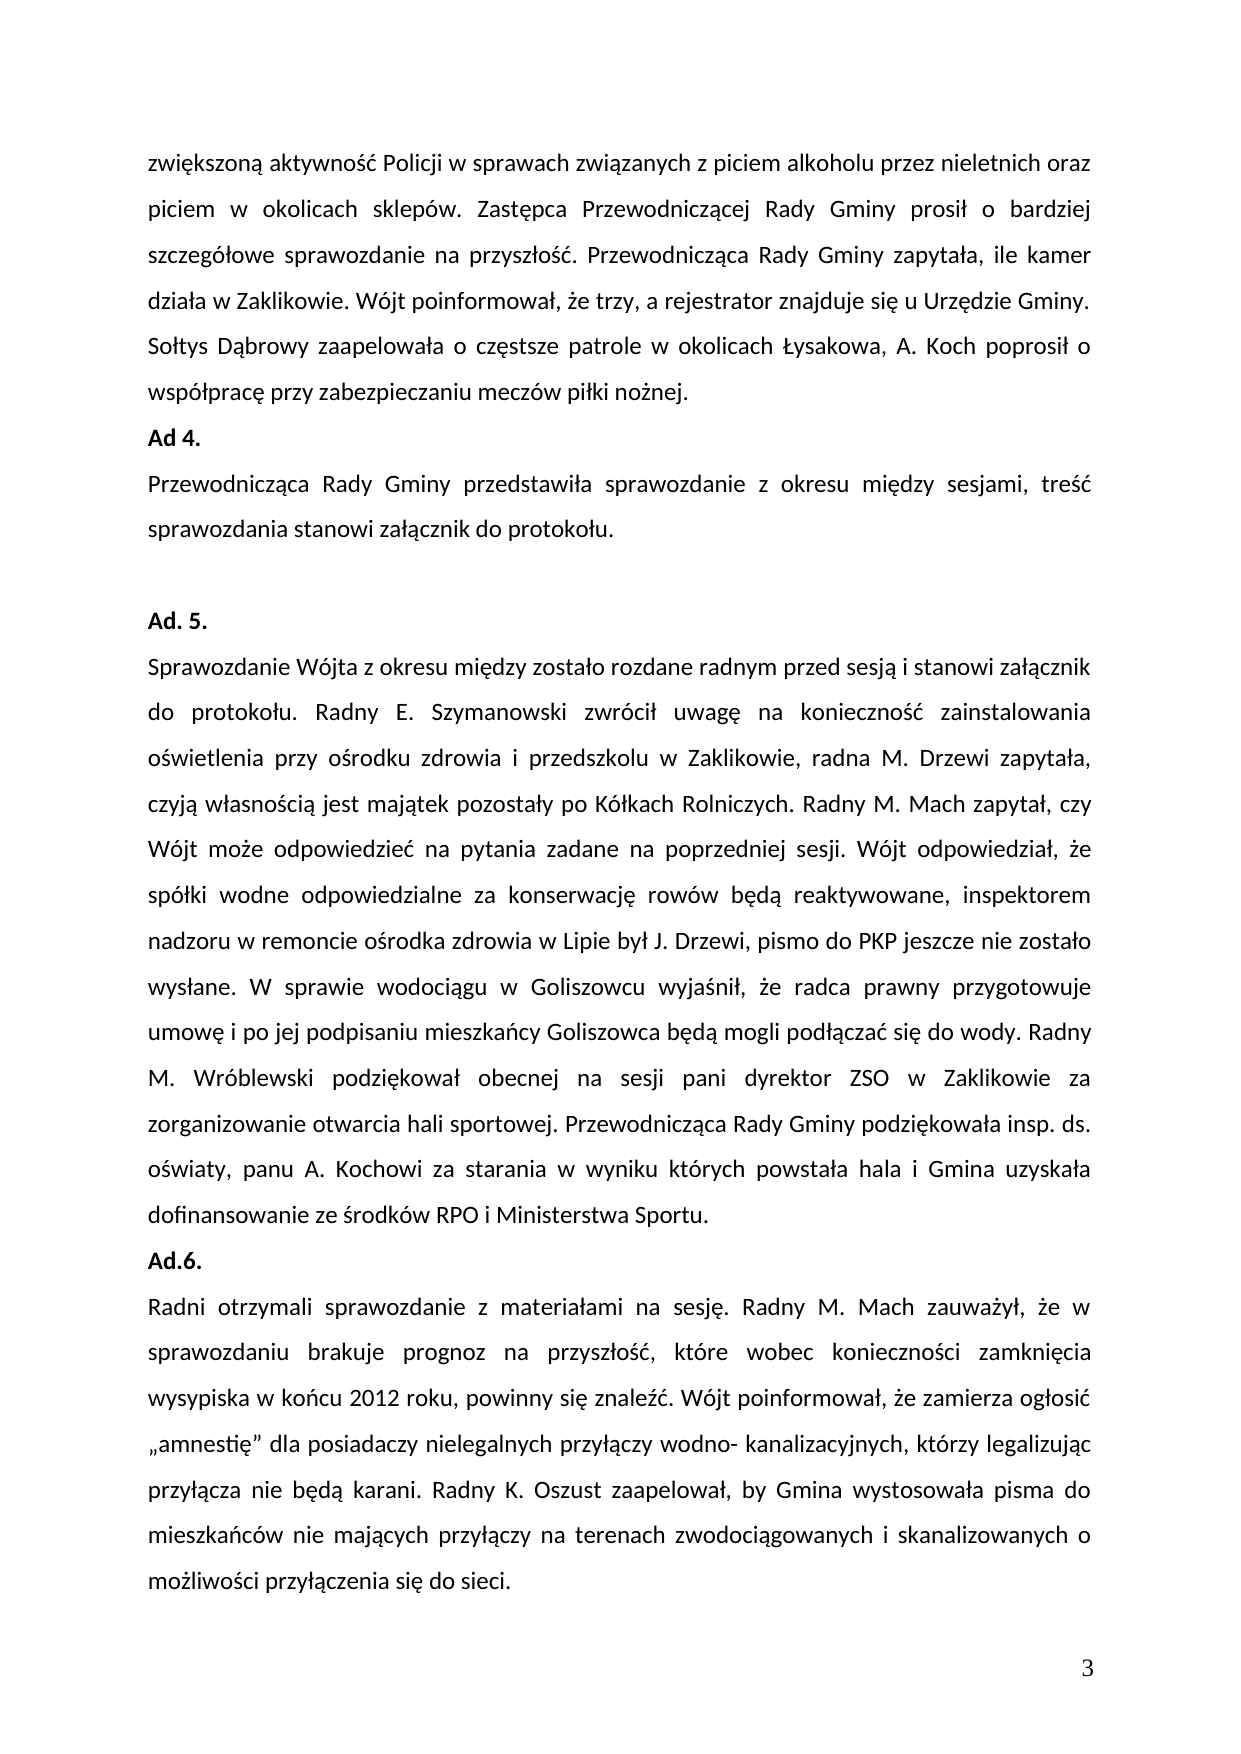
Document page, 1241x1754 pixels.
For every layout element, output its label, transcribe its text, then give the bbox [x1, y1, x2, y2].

text zwiększoną aktywność Policji w sprawach związanych z piciem alkoholu przez nieletnich oraz piciem w okolicach sklepów. Zastępca Przewodniczącej Rady Gminy prosił o bardziej szczegółowe sprawozdanie na przyszłość. Przewodnicząca Rady Gminy zapytała, ile kamer działa w Zaklikowie. Wójt poinformował, że trzy, a rejestrator znajduje się u Urzędzie Gminy. Sołtys Dąbrowy zaapelowała o częstsze patrole w okolicach Łysakowa, A. Koch poprosił o współpracę przy zabezpieczaniu meczów piłki nożnej. [148, 148, 1092, 407]
text Ad.6. [148, 1245, 1092, 1276]
text Ad 4. [148, 422, 1092, 452]
text Przewodnicząca Rady Gminy przedstawiła sprawozdanie z okresu między sesjami, treść sprawozdania stanowi załącznik do protokołu. [148, 468, 1092, 544]
text Ad. 5. [148, 605, 1092, 635]
text Sprawozdanie Wójta z okresu między zostało rozdane radnym przed sesją i stanowi załącznik do protokołu. Radny E. Szymanowski zwrócił uwagę na konieczność zainstalowania oświetlenia przy ośrodku zdrowia i przedszkolu w Zaklikowie, radna M. Drzewi zapytała, czyją własnością jest majątek pozostały po Kółkach Rolniczych. Radny M. Mach zapytał, czy Wójt może odpowiedzieć na pytania zadane na poprzedniej sesji. Wójt odpowiedział, że spółki wodne odpowiedzialne za konserwację rowów będą reaktywowane, inspektorem nadzoru w remoncie ośrodka zdrowia w Lipie był J. Drzewi, pismo do PKP jeszcze nie zostało wysłane. W sprawie wodociągu w Goliszowcu wyjaśnił, że radca prawny przygotowuje umowę i po jej podpisaniu mieszkańcy Goliszowca będą mogli podłączać się do wody. Radny M. Wróblewski podziękował obecnej na sesji pani dyrektor ZSO w Zaklikowie za zorganizowanie otwarcia hali sportowej. Przewodnicząca Rady Gminy podziękowała insp. ds. oświaty, panu A. Kochowi za starania w wyniku których powstała hala i Gmina uzyskała dofinansowanie ze środków RPO i Ministerstwa Sportu. [148, 651, 1092, 1230]
text Radni otrzymali sprawozdanie z materiałami na sesję. Radny M. Mach zauważył, że w sprawozdaniu brakuje prognoz na przyszłość, które wobec konieczności zamknięcia wysypiska w końcu 2012 roku, powinny się znaleźć. Wójt poinformował, że zamierza ogłosić „amnestię” dla posiadaczy nielegalnych przyłączy wodno- kanalizacyjnych, którzy legalizując przyłącza nie będą karani. Radny K. Oszust zaapelował, by Gmina wystosowała pisma do mieszkańców nie mających przyłączy na terenach zwodociągowanych i skanalizowanych o możliwości przyłączenia się do sieci. [148, 1291, 1092, 1596]
